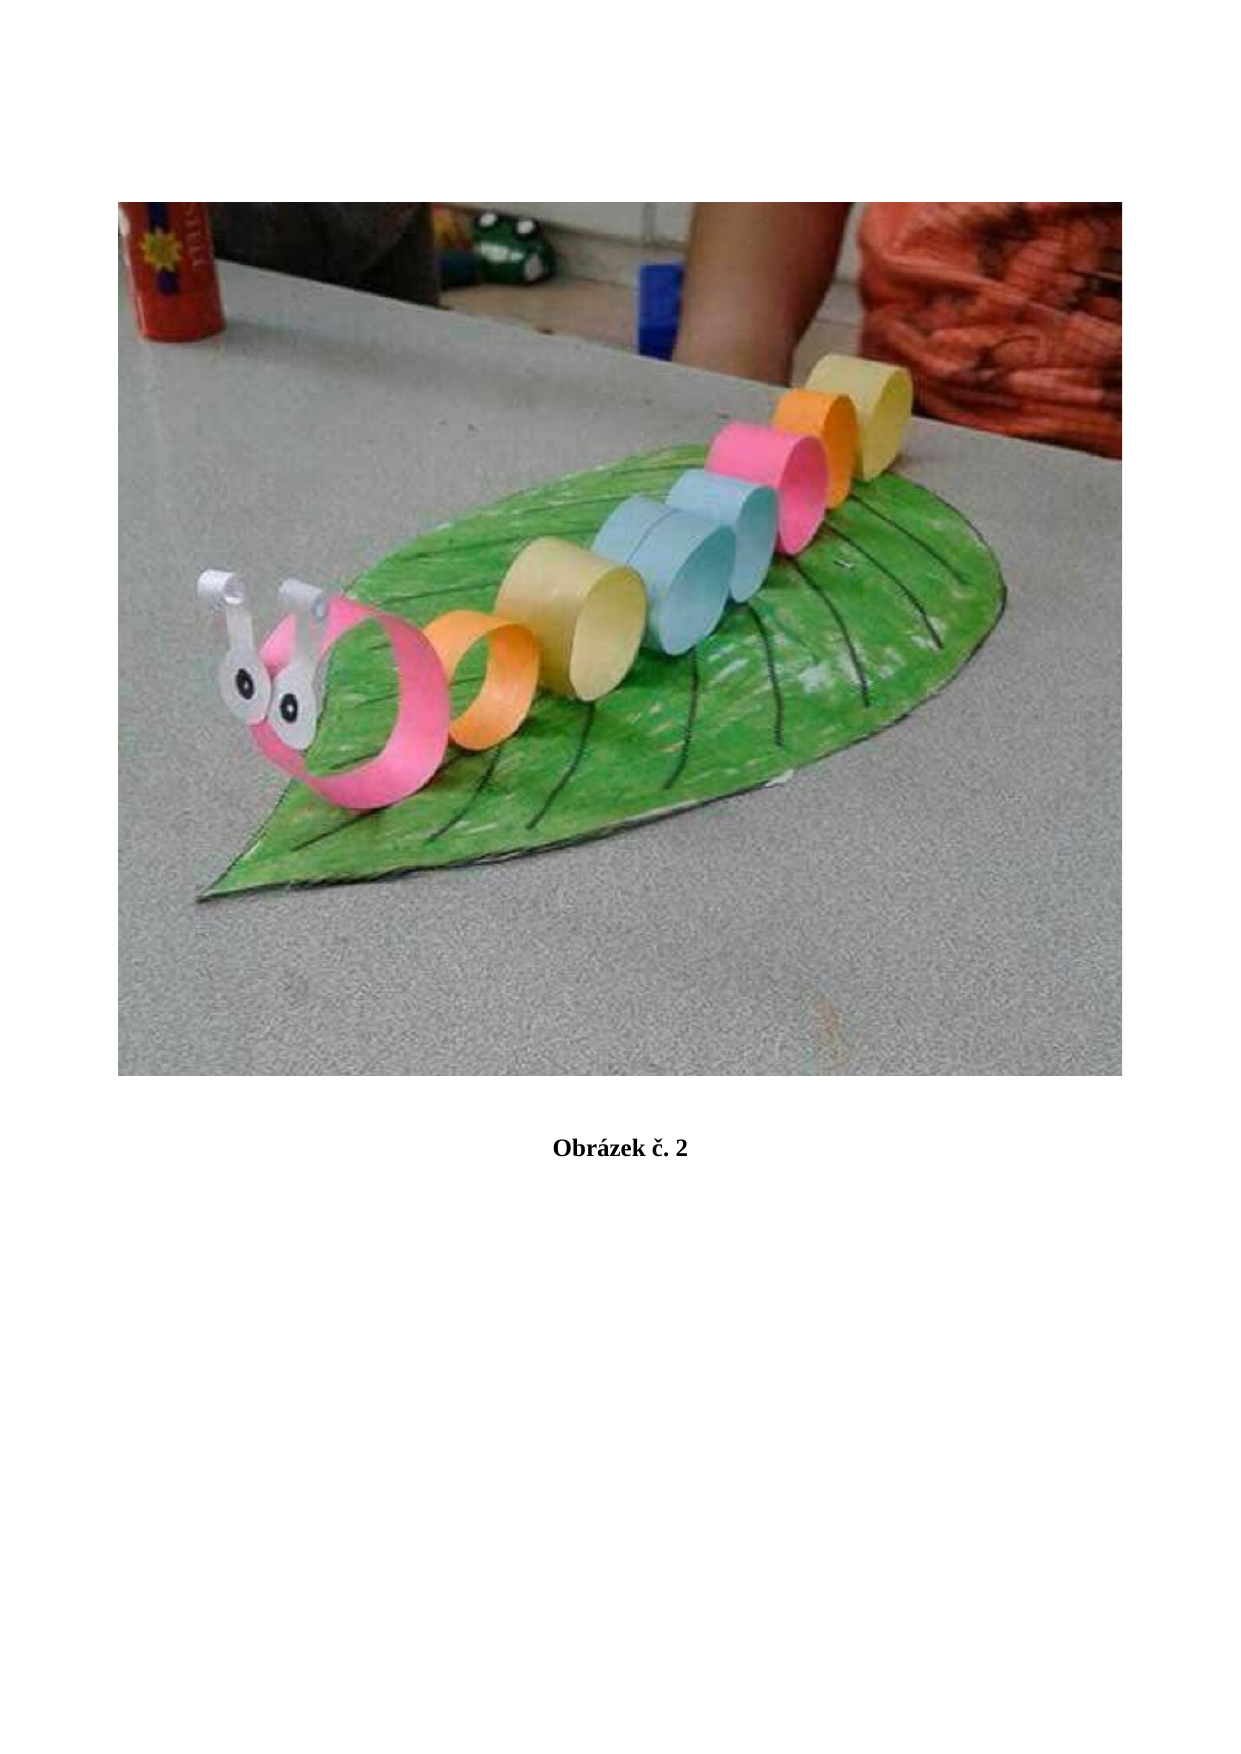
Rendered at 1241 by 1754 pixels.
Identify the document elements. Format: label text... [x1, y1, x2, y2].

text Obrázek č. 2 [118, 1133, 1122, 1161]
